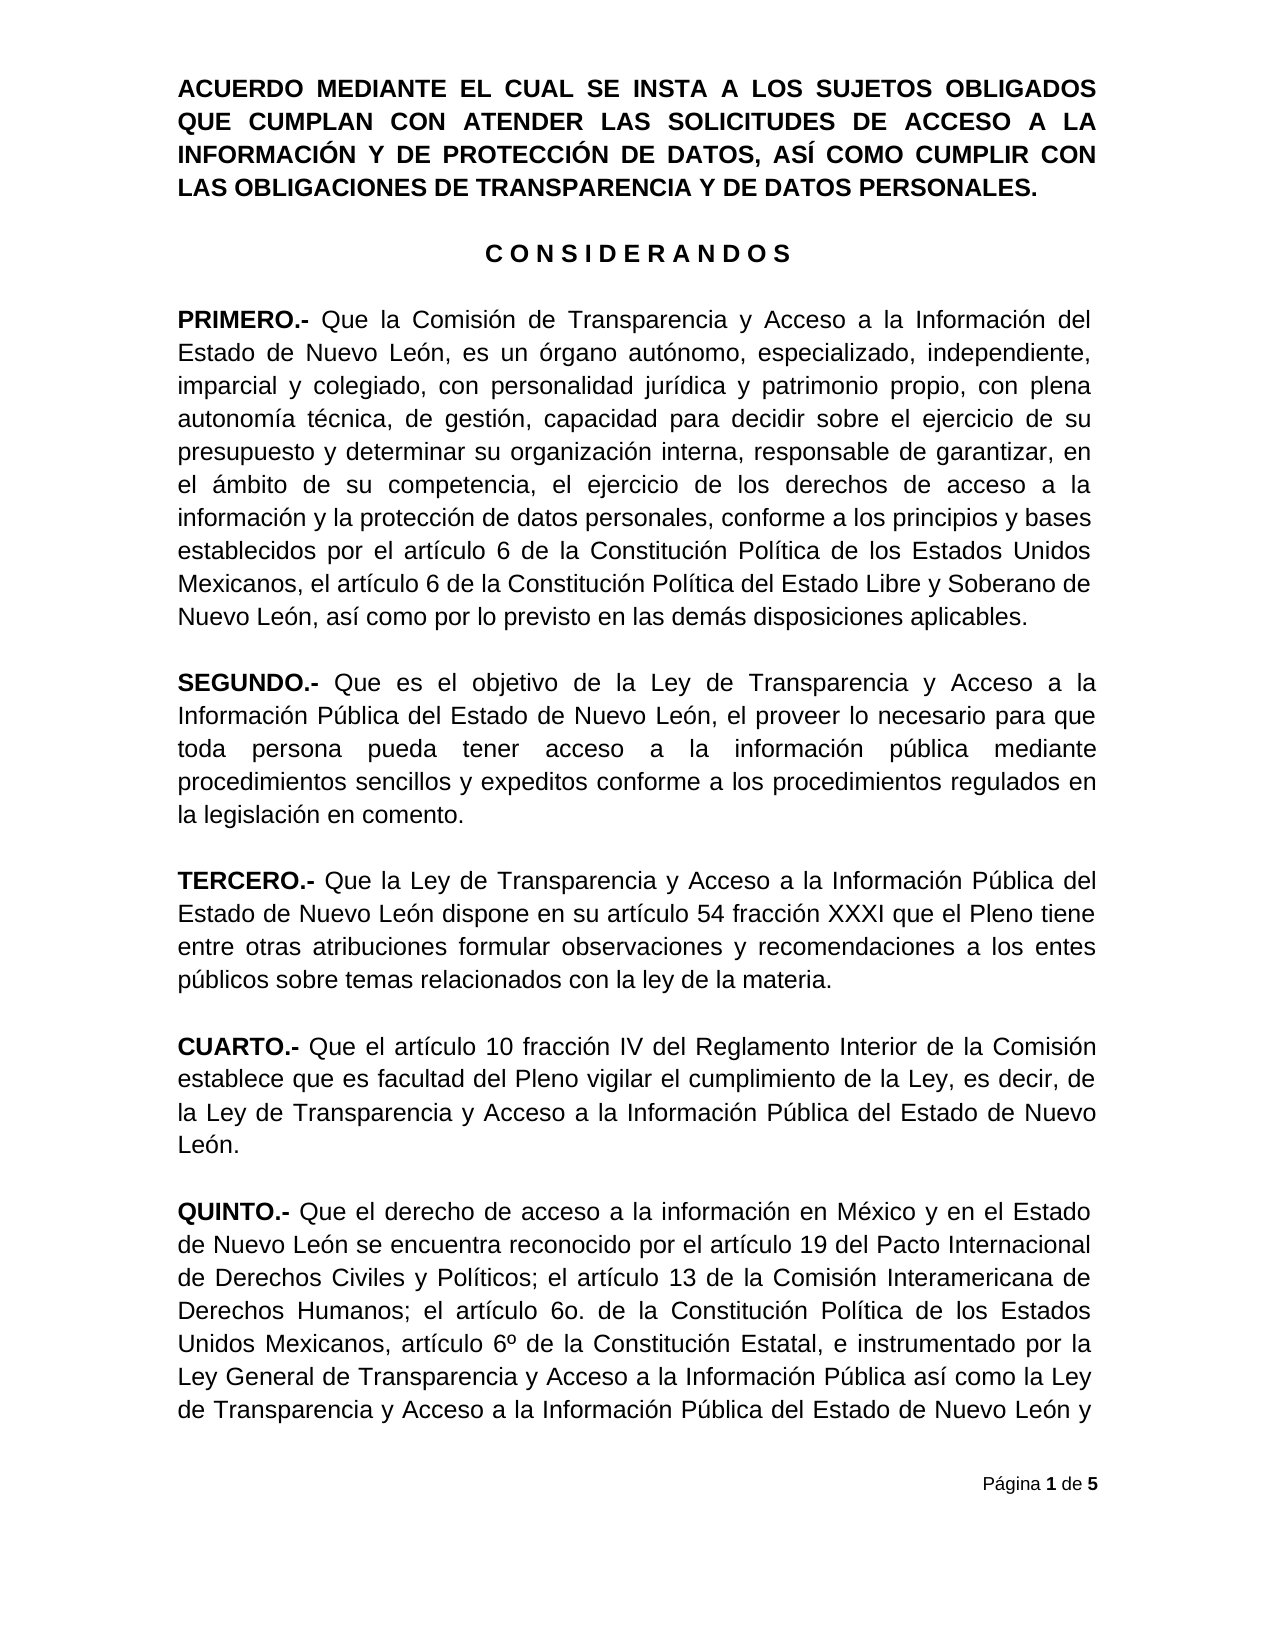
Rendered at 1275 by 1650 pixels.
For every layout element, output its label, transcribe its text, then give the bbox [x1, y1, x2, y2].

text PRIMERO.- Que la Comisión de Transparencia y Acceso a la Información del Estado de Nuevo León, es un órgano autónomo, especializado, independiente, imparcial y colegiado, con personalidad jurídica y patrimonio propio, con plena autonomía técnica, de gestión, capacidad para decidir sobre el ejercicio de su presupuesto y determinar su organización interna, responsable de garantizar, en el ámbito de su competencia, el ejercicio de los derechos de acceso a la información y la protección de datos personales, conforme a los principios y bases establecidos por el artículo 6 de la Constitución Política de los Estados Unidos Mexicanos, el artículo 6 de la Constitución Política del Estado Libre y Soberano de Nuevo León, así como por lo previsto en las demás disposiciones aplicables. [177, 305, 1093, 631]
text ACUERDO MEDIANTE EL CUAL SE INSTA A LOS SUJETOS OBLIGADOS QUE CUMPLAN CON ATENDER LAS SOLICITUDES DE ACCESO A LA INFORMACIÓN Y DE PROTECCIÓN DE DATOS, ASÍ COMO CUMPLIR CON LAS OBLIGACIONES DE TRANSPARENCIA Y DE DATOS PERSONALES. [177, 74, 1098, 202]
text SEGUNDO.- Que es el objetivo de la Ley de Transparencia y Acceso a la Información Pública del Estado de Nuevo León, el proveer lo necesario para que toda persona pueda tener acceso a la información pública mediante procedimientos sencillos y expeditos conforme a los procedimientos regulados en la legislación en comento. [177, 668, 1098, 829]
text TERCERO.- Que la Ley de Transparencia y Acceso a la Información Pública del Estado de Nuevo León dispone en su artículo 54 fracción XXXI que el Pleno tiene entre otras atribuciones formular observaciones y recomendaciones a los entes públicos sobre temas relacionados con la ley de la materia. [177, 866, 1098, 994]
text CUARTO.- Que el artículo 10 fracción IV del Reglamento Interior de la Comisión establece que es facultad del Pleno vigilar el cumplimiento de la Ley, es decir, de la Ley de Transparencia y Acceso a la Información Pública del Estado de Nuevo León. [177, 1031, 1098, 1159]
text C O N S I D E R A N D O S [177, 239, 1098, 268]
text QUINTO.- Que el derecho de acceso a la información en México y en el Estado de Nuevo León se encuentra reconocido por el artículo 19 del Pacto Internacional de Derechos Civiles y Políticos; el artículo 13 de la Comisión Interamericana de Derechos Humanos; el artículo 6o. de la Constitución Política de los Estados Unidos Mexicanos, artículo 6º de la Constitución Estatal, e instrumentado por la Ley General de Transparencia y Acceso a la Información Pública así como la Ley de Transparencia y Acceso a la Información Pública del Estado de Nuevo León y [177, 1197, 1093, 1423]
